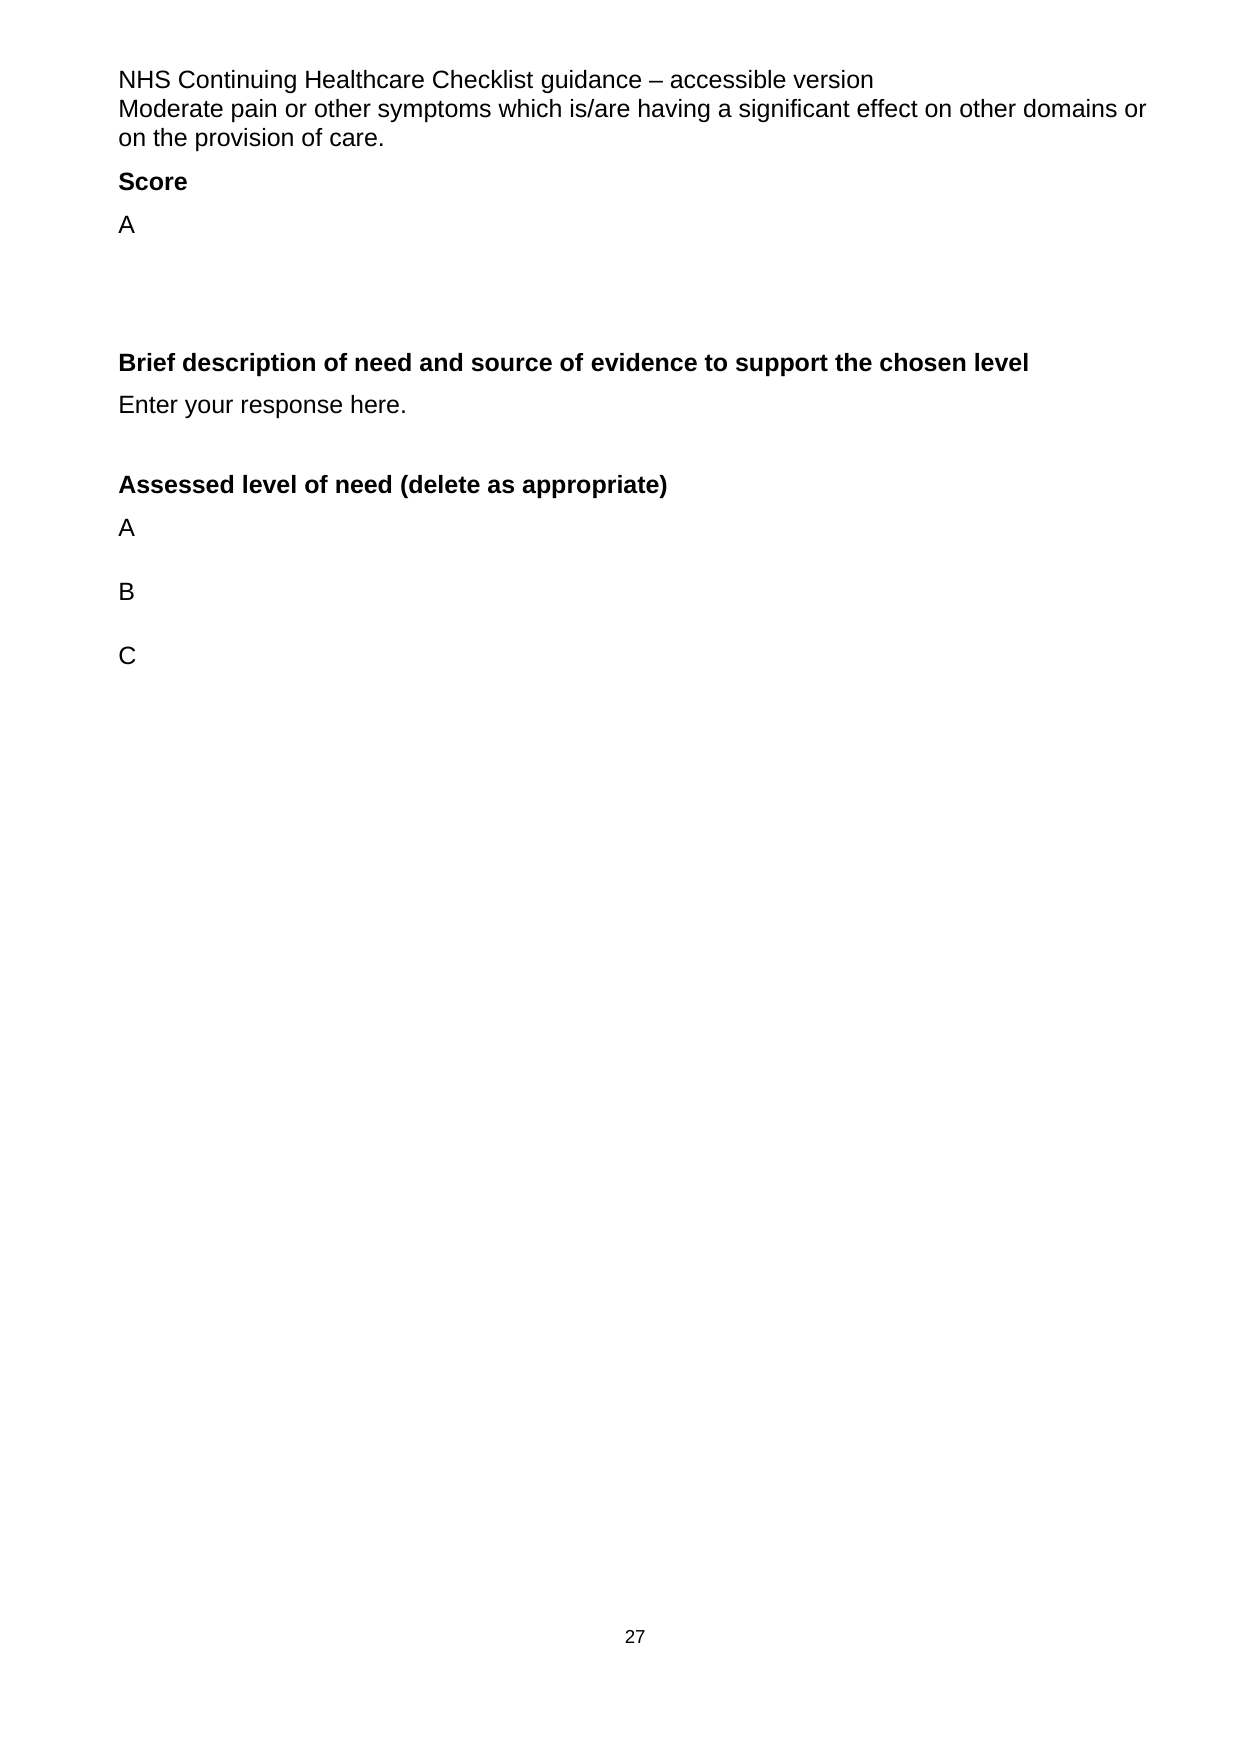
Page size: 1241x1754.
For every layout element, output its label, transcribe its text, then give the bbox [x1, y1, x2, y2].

text B [118, 577, 1152, 606]
text A [118, 513, 1152, 541]
text A [118, 209, 1152, 238]
subtitle Brief description of need and source of evidence to support the chosen level [118, 344, 1152, 378]
text Enter your response here. [118, 390, 1152, 419]
text Moderate pain or other symptoms which is/are having a significant effect on other domains or on the provision of care. [118, 94, 1152, 151]
text C [118, 641, 1152, 669]
subtitle Assessed level of need (delete as appropriate) [118, 467, 1152, 500]
subtitle Score [118, 164, 1152, 197]
